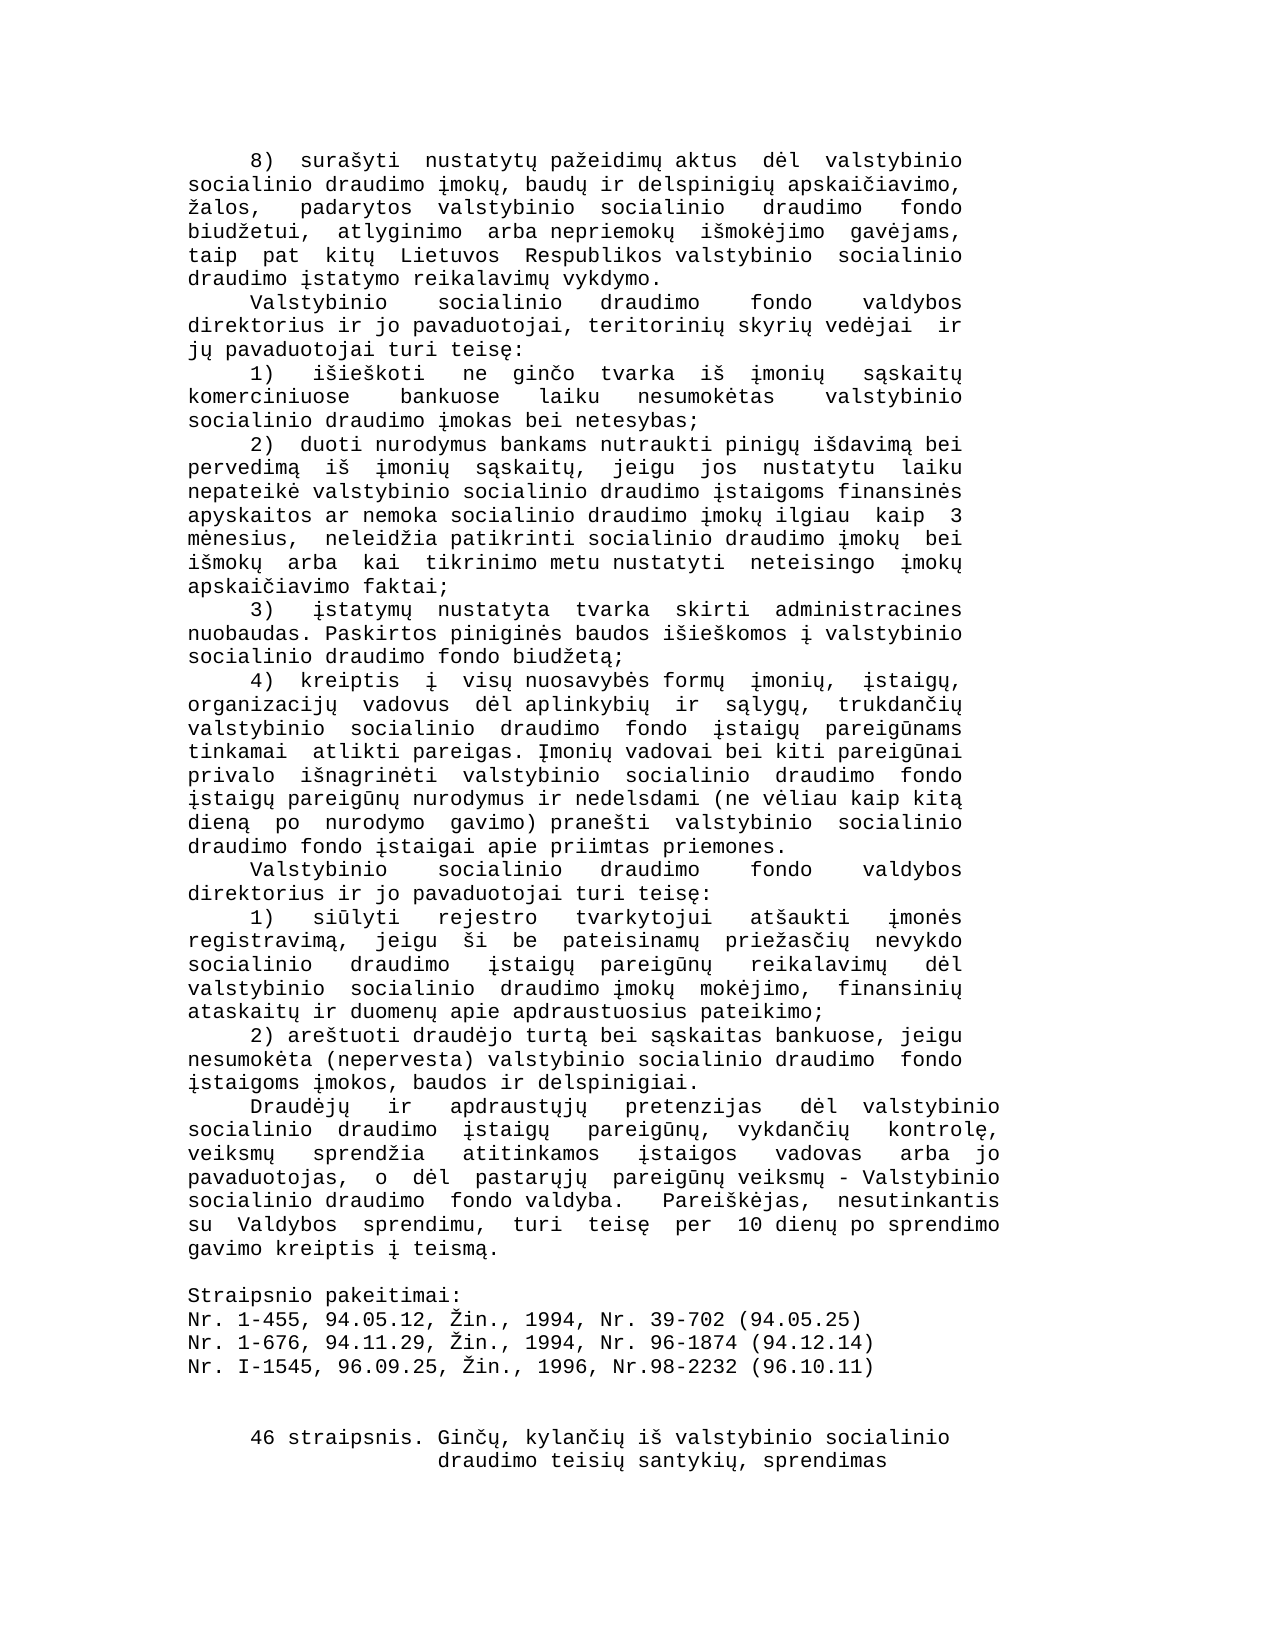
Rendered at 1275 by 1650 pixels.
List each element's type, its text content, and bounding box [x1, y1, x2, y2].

text socialinio draudimo fondo valdyba. Pareiškėjas, nesutinkantis [187, 1190, 1087, 1214]
text direktorius ir jo pavaduotojai turi teisę: [187, 883, 1087, 907]
text Straipsnio pakeitimai: [187, 1285, 1087, 1309]
text veiksmų sprendžia atitinkamos įstaigos vadovas arba jo [187, 1143, 1087, 1167]
text Nr. 1-455, 94.05.12, Žin., 1994, Nr. 39-702 (94.05.25) [187, 1309, 1087, 1332]
text 4) kreiptis į visų nuosavybės formų įmonių, įstaigų, [187, 670, 1087, 694]
text pavaduotojas, o dėl pastarųjų pareigūnų veiksmų - Valstybinio [187, 1167, 1087, 1190]
text taip pat kitų Lietuvos Respublikos valstybinio socialinio [187, 244, 1087, 268]
text biudžetui, atlyginimo arba nepriemokų išmokėjimo gavėjams, [187, 221, 1087, 244]
text valstybinio socialinio draudimo įmokų mokėjimo, finansinių [187, 978, 1087, 1001]
text draudimo teisių santykių, sprendimas [187, 1451, 1087, 1474]
text Valstybinio socialinio draudimo fondo valdybos [187, 859, 1087, 883]
text 1) išieškoti ne ginčo tvarka iš įmonių sąskaitų [187, 363, 1087, 386]
text direktorius ir jo pavaduotojai, teritorinių skyrių vedėjai ir [187, 316, 1087, 339]
text apskaičiavimo faktai; [187, 576, 1087, 599]
text nesumokėta (nepervesta) valstybinio socialinio draudimo fondo [187, 1048, 1087, 1072]
text socialinio draudimo įmokų, baudų ir delspinigių apskaičiavimo, [187, 174, 1087, 197]
text socialinio draudimo fondo biudžetą; [187, 647, 1087, 670]
text socialinio draudimo įmokas bei netesybas; [187, 410, 1087, 434]
text 3) įstatymų nustatyta tvarka skirti administracines [187, 599, 1087, 623]
text pervedimą iš įmonių sąskaitų, jeigu jos nustatytu laiku [187, 457, 1087, 481]
text privalo išnagrinėti valstybinio socialinio draudimo fondo [187, 765, 1087, 788]
text 2) duoti nurodymus bankams nutraukti pinigų išdavimą bei [187, 434, 1087, 457]
text tinkamai atlikti pareigas. Įmonių vadovai bei kiti pareigūnai [187, 741, 1087, 765]
text ataskaitų ir duomenų apie apdraustuosius pateikimo; [187, 1001, 1087, 1025]
text Nr. 1-676, 94.11.29, Žin., 1994, Nr. 96-1874 (94.12.14) [187, 1332, 1087, 1356]
text 8) surašyti nustatytų pažeidimų aktus dėl valstybinio [187, 150, 1087, 174]
text mėnesius, neleidžia patikrinti socialinio draudimo įmokų bei [187, 528, 1087, 552]
text socialinio draudimo įstaigų pareigūnų reikalavimų dėl [187, 954, 1087, 978]
text Valstybinio socialinio draudimo fondo valdybos [187, 292, 1087, 316]
text komerciniuose bankuose laiku nesumokėtas valstybinio [187, 386, 1087, 410]
text draudimo fondo įstaigai apie priimtas priemones. [187, 836, 1087, 859]
text gavimo kreiptis į teismą. [187, 1238, 1087, 1261]
text su Valdybos sprendimu, turi teisę per 10 dienų po sprendimo [187, 1214, 1087, 1238]
text žalos, padarytos valstybinio socialinio draudimo fondo [187, 197, 1087, 221]
text registravimą, jeigu ši be pateisinamų priežasčių nevykdo [187, 930, 1087, 954]
text apyskaitos ar nemoka socialinio draudimo įmokų ilgiau kaip 3 [187, 505, 1087, 528]
text 46 straipsnis. Ginčų, kylančių iš valstybinio socialinio [187, 1427, 1087, 1451]
text draudimo įstatymo reikalavimų vykdymo. [187, 268, 1087, 292]
text nuobaudas. Paskirtos piniginės baudos išieškomos į valstybinio [187, 623, 1087, 647]
text įstaigų pareigūnų nurodymus ir nedelsdami (ne vėliau kaip kitą [187, 788, 1087, 812]
text Nr. I-1545, 96.09.25, Žin., 1996, Nr.98-2232 (96.10.11) [187, 1356, 1087, 1379]
text išmokų arba kai tikrinimo metu nustatyti neteisingo įmokų [187, 552, 1087, 576]
text socialinio draudimo įstaigų pareigūnų, vykdančių kontrolę, [187, 1119, 1087, 1143]
text įstaigoms įmokos, baudos ir delspinigiai. [187, 1072, 1087, 1096]
text dieną po nurodymo gavimo) pranešti valstybinio socialinio [187, 812, 1087, 836]
text jų pavaduotojai turi teisę: [187, 339, 1087, 363]
text Draudėjų ir apdraustųjų pretenzijas dėl valstybinio [187, 1096, 1087, 1119]
text nepateikė valstybinio socialinio draudimo įstaigoms finansinės [187, 481, 1087, 505]
text valstybinio socialinio draudimo fondo įstaigų pareigūnams [187, 717, 1087, 741]
text 2) areštuoti draudėjo turtą bei sąskaitas bankuose, jeigu [187, 1025, 1087, 1048]
text 1) siūlyti rejestro tvarkytojui atšaukti įmonės [187, 907, 1087, 930]
text organizacijų vadovus dėl aplinkybių ir sąlygų, trukdančių [187, 694, 1087, 717]
